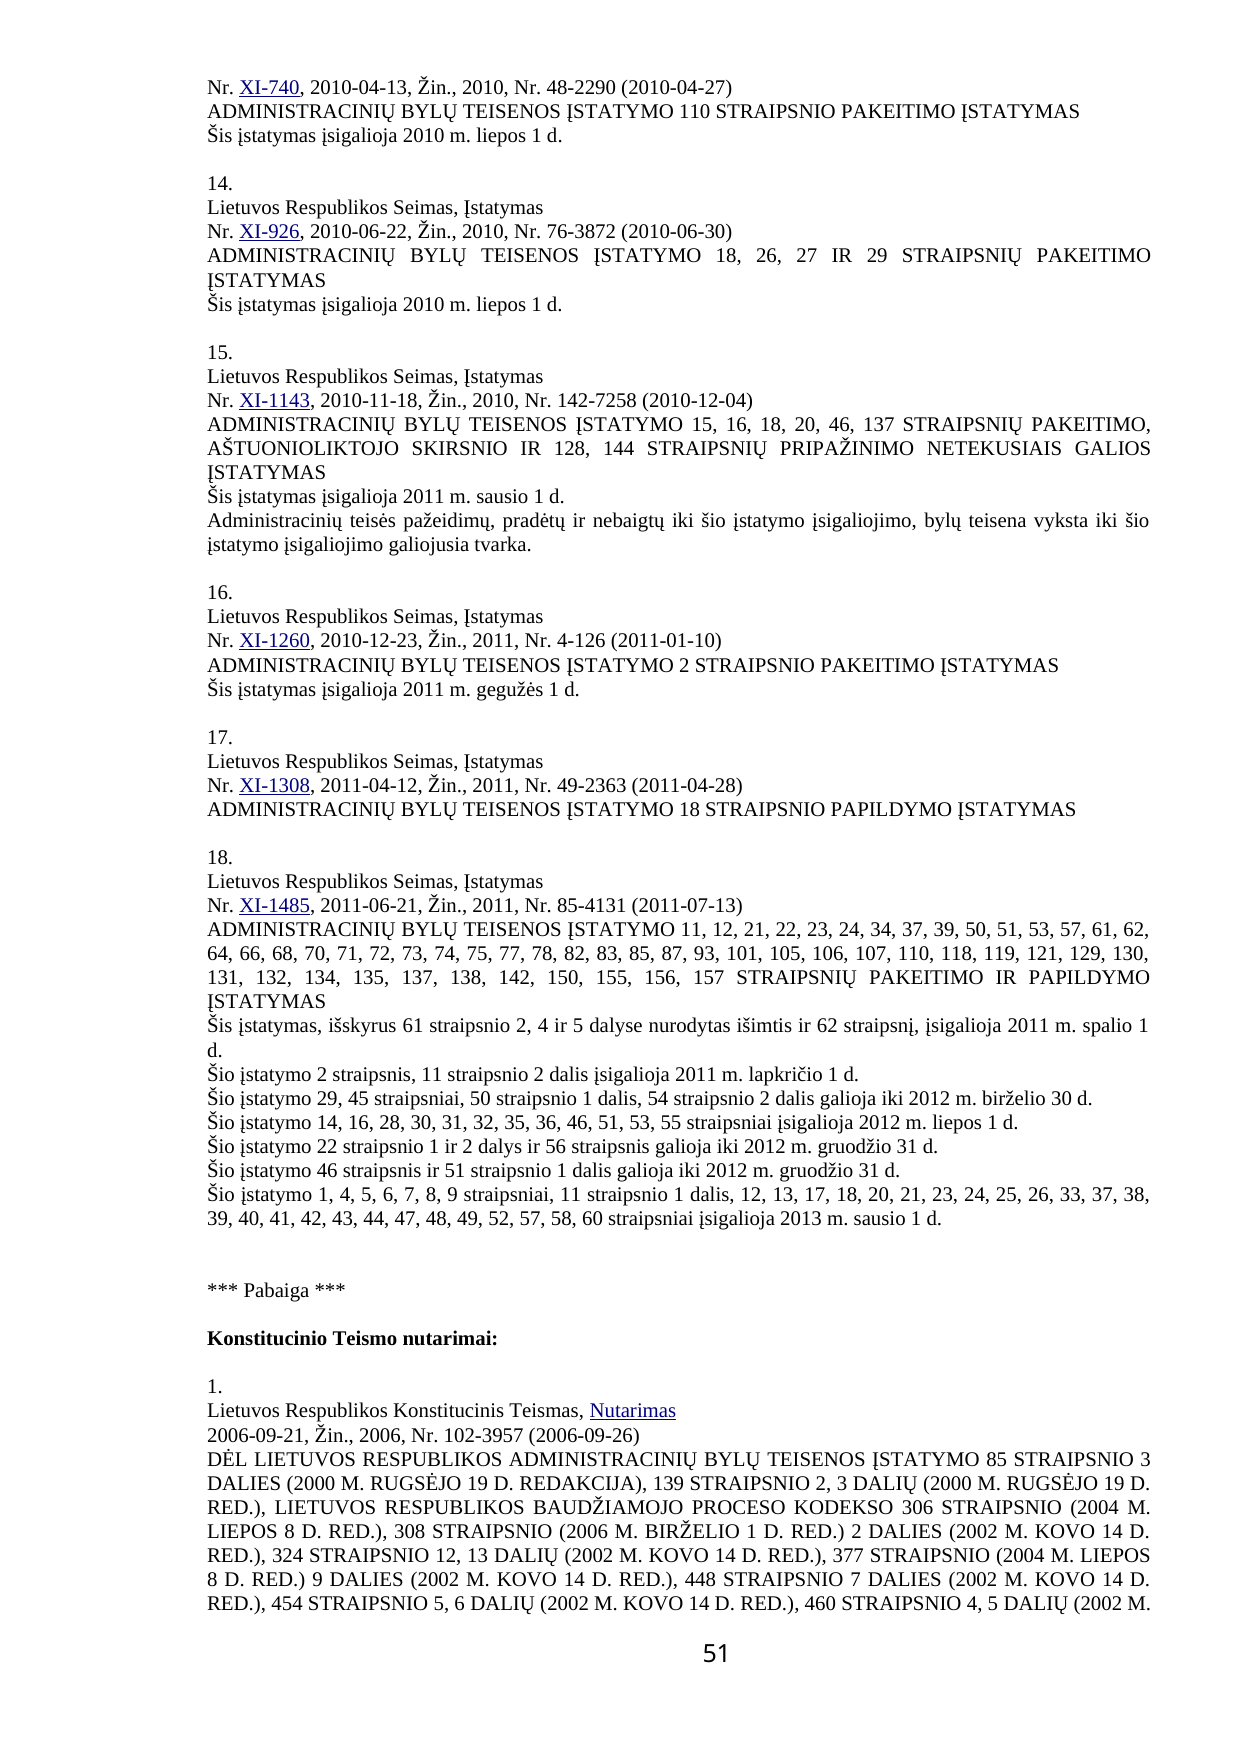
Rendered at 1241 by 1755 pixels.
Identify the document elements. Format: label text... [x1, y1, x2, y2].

text 18. [207, 845, 1152, 869]
text ADMINISTRACINIŲ BYLŲ TEISENOS ĮSTATYMO 2 STRAIPSNIO PAKEITIMO ĮSTATYMAS [207, 652, 1152, 677]
text Šio įstatymo 22 straipsnio 1 ir 2 dalys ir 56 straipsnis galioja iki 2012 m. gruodžio 31 d. [207, 1134, 1152, 1158]
text ADMINISTRACINIŲ BYLŲ TEISENOS ĮSTATYMO 11, 12, 21, 22, 23, 24, 34, 37, 39, 50, 51, 53, 57, 61, 62, 64, 66, 68, 70, 71, 72, 73, 74, 75, 77, 78, 82, 83, 85, 87, 93, 101, 105, 106, 107, 110, 118, 119, 121, 129, 130, 131, 132, 134, 135, 137, 138, 142, 150, 155, 156, 157 STRAIPSNIŲ PAKEITIMO IR PAPILDYMO ĮSTATYMAS [207, 917, 1152, 1013]
text Lietuvos Respublikos Seimas, Įstatymas [207, 604, 1152, 628]
text Lietuvos Respublikos Seimas, Įstatymas [207, 195, 1152, 219]
text 16. [207, 580, 1152, 604]
text Administracinių teisės pažeidimų, pradėtų ir nebaigtų iki šio įstatymo įsigaliojimo, bylų teisena vyksta iki šio įstatymo įsigaliojimo galiojusia tvarka. [207, 508, 1152, 556]
text 1. [207, 1374, 1152, 1398]
text Šis įstatymas įsigalioja 2011 m. sausio 1 d. [207, 484, 1152, 508]
text Šio įstatymo 2 straipsnis, 11 straipsnio 2 dalis įsigalioja 2011 m. lapkričio 1 d. [207, 1062, 1152, 1086]
text 14. [207, 171, 1152, 195]
text Šio įstatymo 14, 16, 28, 30, 31, 32, 35, 36, 46, 51, 53, 55 straipsniai įsigalioja 2012 m. liepos 1 d. [207, 1110, 1152, 1134]
text ADMINISTRACINIŲ BYLŲ TEISENOS ĮSTATYMO 15, 16, 18, 20, 46, 137 STRAIPSNIŲ PAKEITIMO, AŠTUONIOLIKTOJO SKIRSNIO IR 128, 144 STRAIPSNIŲ PRIPAŽINIMO NETEKUSIAIS GALIOS ĮSTATYMAS [207, 412, 1152, 484]
text Šio įstatymo 29, 45 straipsniai, 50 straipsnio 1 dalis, 54 straipsnio 2 dalis galioja iki 2012 m. birželio 30 d. [207, 1086, 1152, 1110]
text Šio įstatymo 1, 4, 5, 6, 7, 8, 9 straipsniai, 11 straipsnio 1 dalis, 12, 13, 17, 18, 20, 21, 23, 24, 25, 26, 33, 37, 38, 39, 40, 41, 42, 43, 44, 47, 48, 49, 52, 57, 58, 60 straipsniai įsigalioja 2013 m. sausio 1 d. [207, 1182, 1152, 1230]
text Šis įstatymas, išskyrus 61 straipsnio 2, 4 ir 5 dalyse nurodytas išimtis ir 62 straipsnį, įsigalioja 2011 m. spalio 1 d. [207, 1013, 1152, 1062]
text 17. [207, 725, 1152, 749]
text ADMINISTRACINIŲ BYLŲ TEISENOS ĮSTATYMO 18, 26, 27 IR 29 STRAIPSNIŲ PAKEITIMO ĮSTATYMAS [207, 243, 1152, 292]
text ADMINISTRACINIŲ BYLŲ TEISENOS ĮSTATYMO 110 STRAIPSNIO PAKEITIMO ĮSTATYMAS [207, 99, 1152, 123]
text Nr. XI-1260, 2010-12-23, Žin., 2011, Nr. 4-126 (2011-01-10) [207, 628, 1152, 652]
text Lietuvos Respublikos Konstitucinis Teismas, Nutarimas [207, 1398, 1152, 1422]
text Nr. XI-1308, 2011-04-12, Žin., 2011, Nr. 49-2363 (2011-04-28) [207, 773, 1152, 797]
text Nr. XI-1485, 2011-06-21, Žin., 2011, Nr. 85-4131 (2011-07-13) [207, 893, 1152, 917]
text Šis įstatymas įsigalioja 2011 m. gegužės 1 d. [207, 677, 1152, 701]
text Šis įstatymas įsigalioja 2010 m. liepos 1 d. [207, 292, 1152, 316]
text 2006-09-21, Žin., 2006, Nr. 102-3957 (2006-09-26) [207, 1422, 1152, 1447]
text Šis įstatymas įsigalioja 2010 m. liepos 1 d. [207, 123, 1152, 147]
text 15. [207, 340, 1152, 364]
text Nr. XI-1143, 2010-11-18, Žin., 2010, Nr. 142-7258 (2010-12-04) [207, 388, 1152, 412]
text Nr. XI-926, 2010-06-22, Žin., 2010, Nr. 76-3872 (2010-06-30) [207, 219, 1152, 243]
text Nr. XI-740, 2010-04-13, Žin., 2010, Nr. 48-2290 (2010-04-27) [207, 75, 1152, 99]
text DĖL LIETUVOS RESPUBLIKOS ADMINISTRACINIŲ BYLŲ TEISENOS ĮSTATYMO 85 STRAIPSNIO 3 DALIES (2000 M. RUGSĖJO 19 D. REDAKCIJA), 139 STRAIPSNIO 2, 3 DALIŲ (2000 M. RUGSĖJO 19 D. RED.), LIETUVOS RESPUBLIKOS BAUDŽIAMOJO PROCESO KODEKSO 306 STRAIPSNIO (2004 M. LIEPOS 8 D. RED.), 308 STRAIPSNIO (2006 M. BIRŽELIO 1 D. RED.) 2 DALIES (2002 M. KOVO 14 D. RED.), 324 STRAIPSNIO 12, 13 DALIŲ (2002 M. KOVO 14 D. RED.), 377 STRAIPSNIO (2004 M. LIEPOS 8 D. RED.) 9 DALIES (2002 M. KOVO 14 D. RED.), 448 STRAIPSNIO 7 DALIES (2002 M. KOVO 14 D. RED.), 454 STRAIPSNIO 5, 6 DALIŲ (2002 M. KOVO 14 D. RED.), 460 STRAIPSNIO 4, 5 DALIŲ (2002 M. [207, 1447, 1152, 1615]
text Lietuvos Respublikos Seimas, Įstatymas [207, 869, 1152, 893]
text Lietuvos Respublikos Seimas, Įstatymas [207, 749, 1152, 773]
text Šio įstatymo 46 straipsnis ir 51 straipsnio 1 dalis galioja iki 2012 m. gruodžio 31 d. [207, 1158, 1152, 1182]
text *** Pabaiga *** [207, 1278, 1152, 1302]
subtitle Lietuvos Respublikos Seimas, Įstatymas [207, 364, 1152, 388]
text Konstitucinio Teismo nutarimai: [207, 1326, 1152, 1350]
text ADMINISTRACINIŲ BYLŲ TEISENOS ĮSTATYMO 18 STRAIPSNIO PAPILDYMO ĮSTATYMAS [207, 797, 1152, 821]
